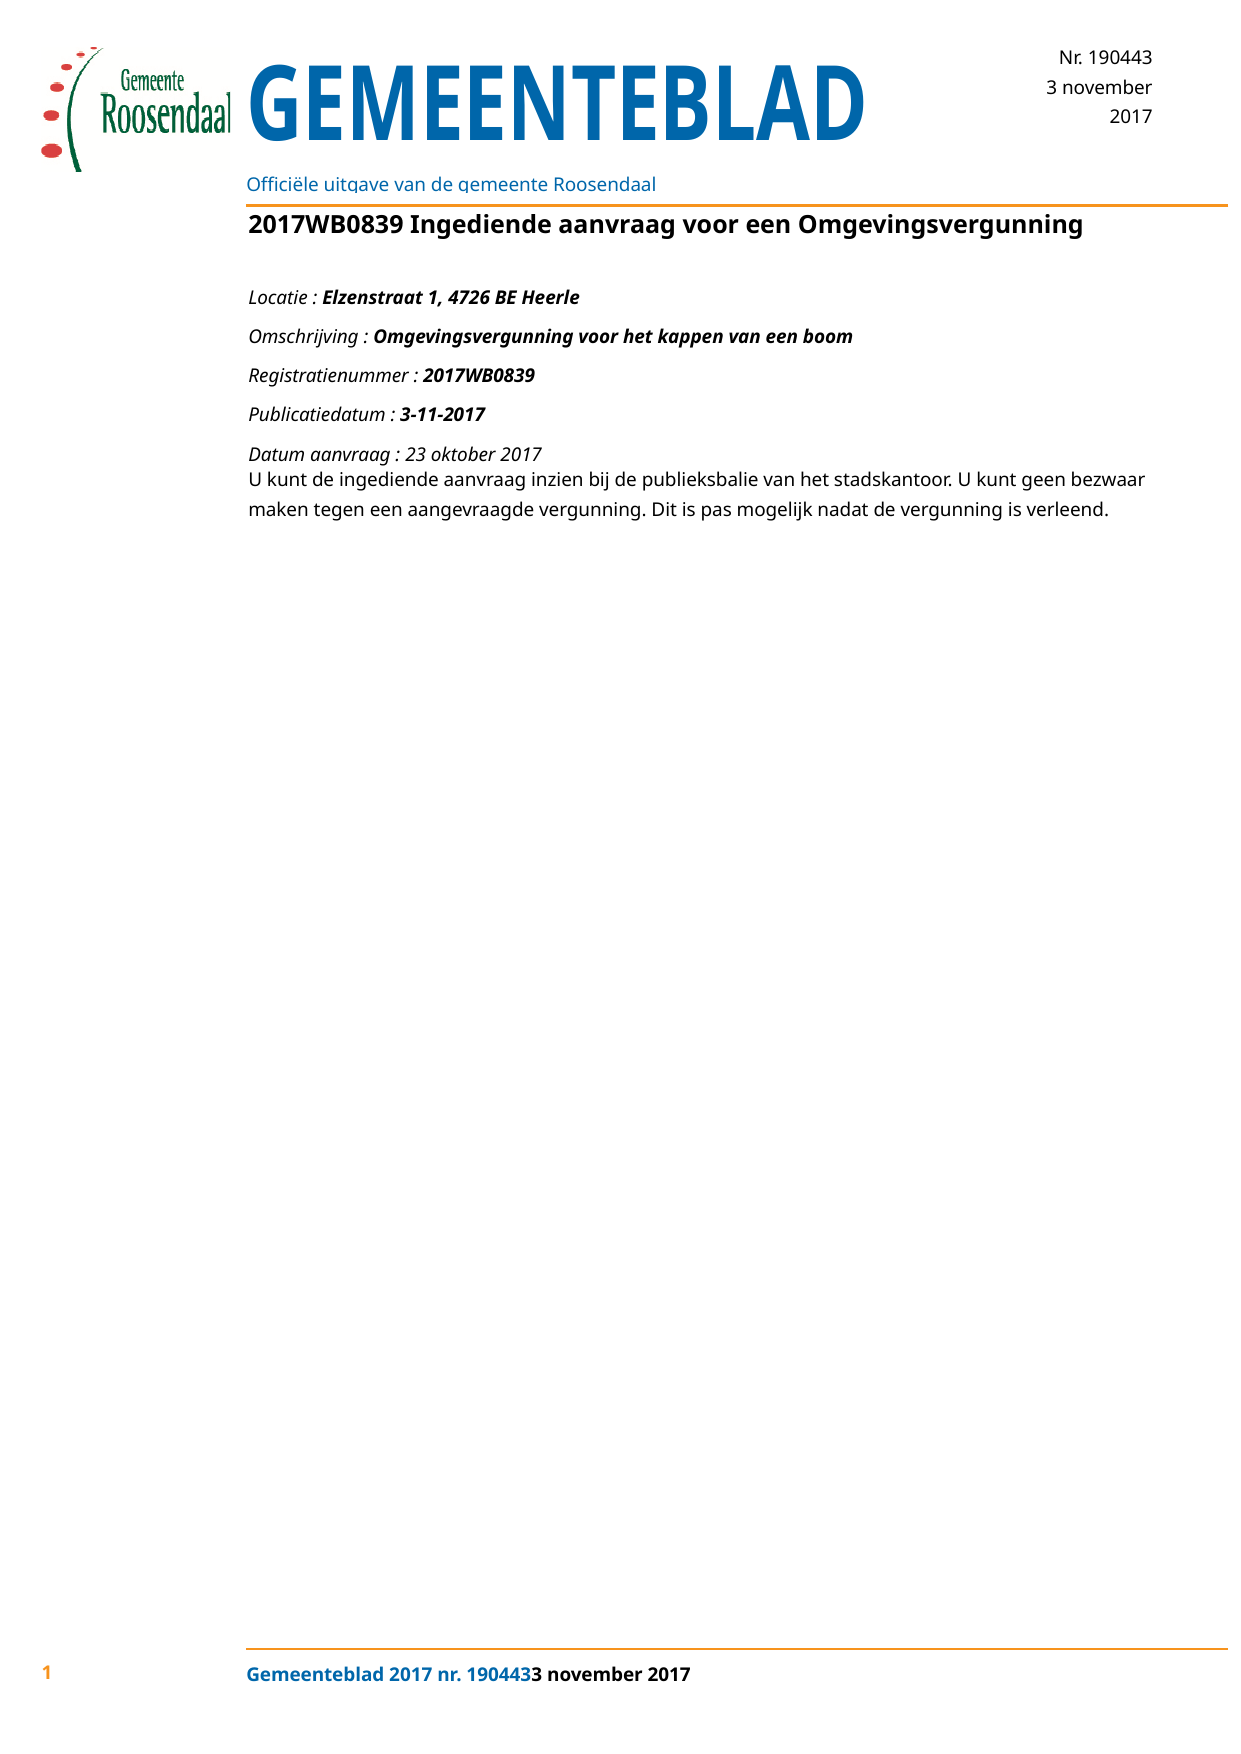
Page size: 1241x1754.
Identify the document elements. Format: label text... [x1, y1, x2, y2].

text Registratienummer : 2017WB0839 [248, 362, 1152, 388]
text Publicatiedatum : 3-11-2017 [248, 402, 1152, 427]
text U kunt de ingediende aanvraag inzien bij de publieksbalie van het stadskantoor. U kunt geen bezwaar maken tegen een aangevraagde vergunning. Dit is pas mogelijk nadat de vergunning is verleend. [248, 467, 1152, 522]
text Omschrijving : Omgevingsvergunning voor het kappen van een boom [248, 323, 1152, 349]
text 2017WB0839 Ingediende aanvraag voor een Omgevingsvergunning [248, 207, 1152, 241]
text Datum aanvraag : 23 oktober 2017 [248, 441, 1152, 467]
picture [41, 47, 231, 172]
text Locatie : Elzenstraat 1, 4726 BE Heerle [248, 284, 1152, 309]
